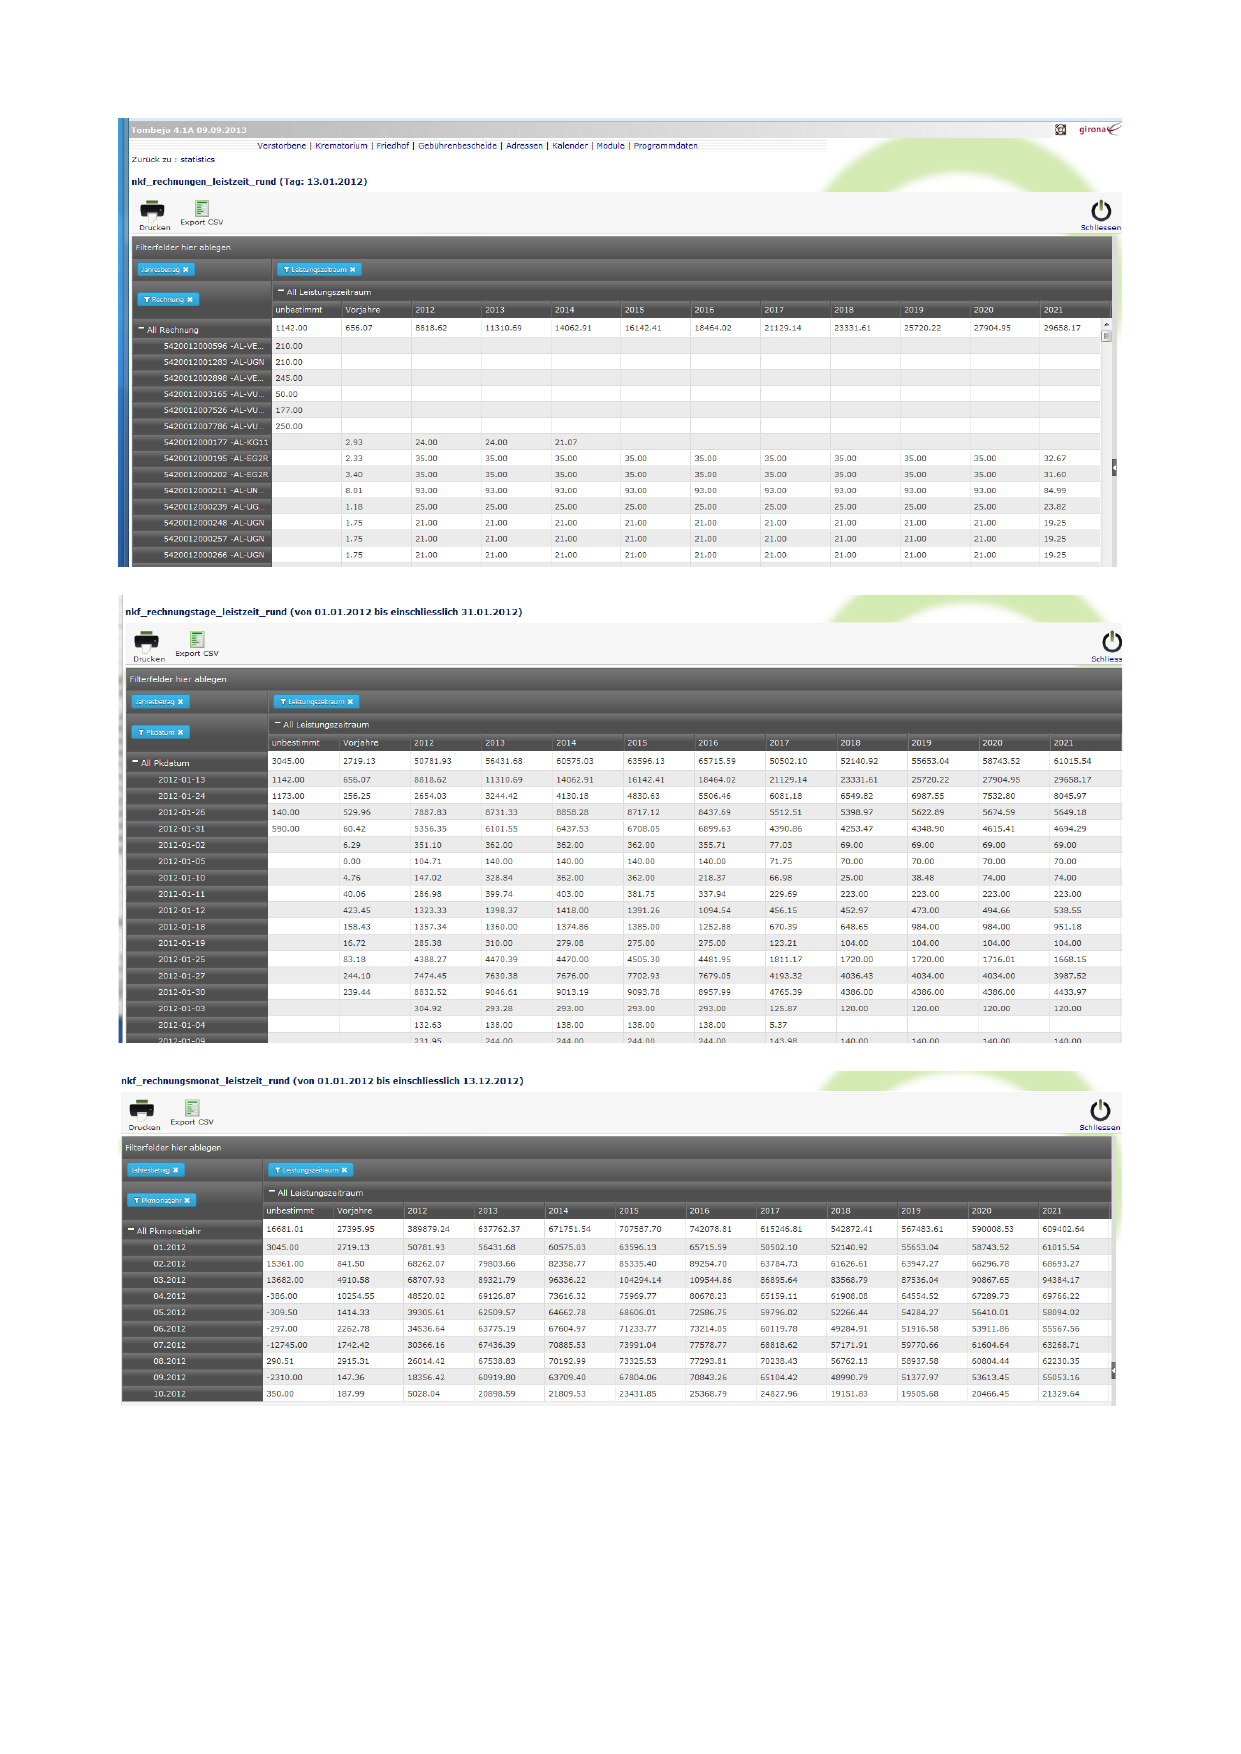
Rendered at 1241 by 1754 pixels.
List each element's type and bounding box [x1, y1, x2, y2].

picture [118, 1071, 1123, 1406]
picture [118, 595, 1123, 1043]
picture [118, 118, 1123, 567]
